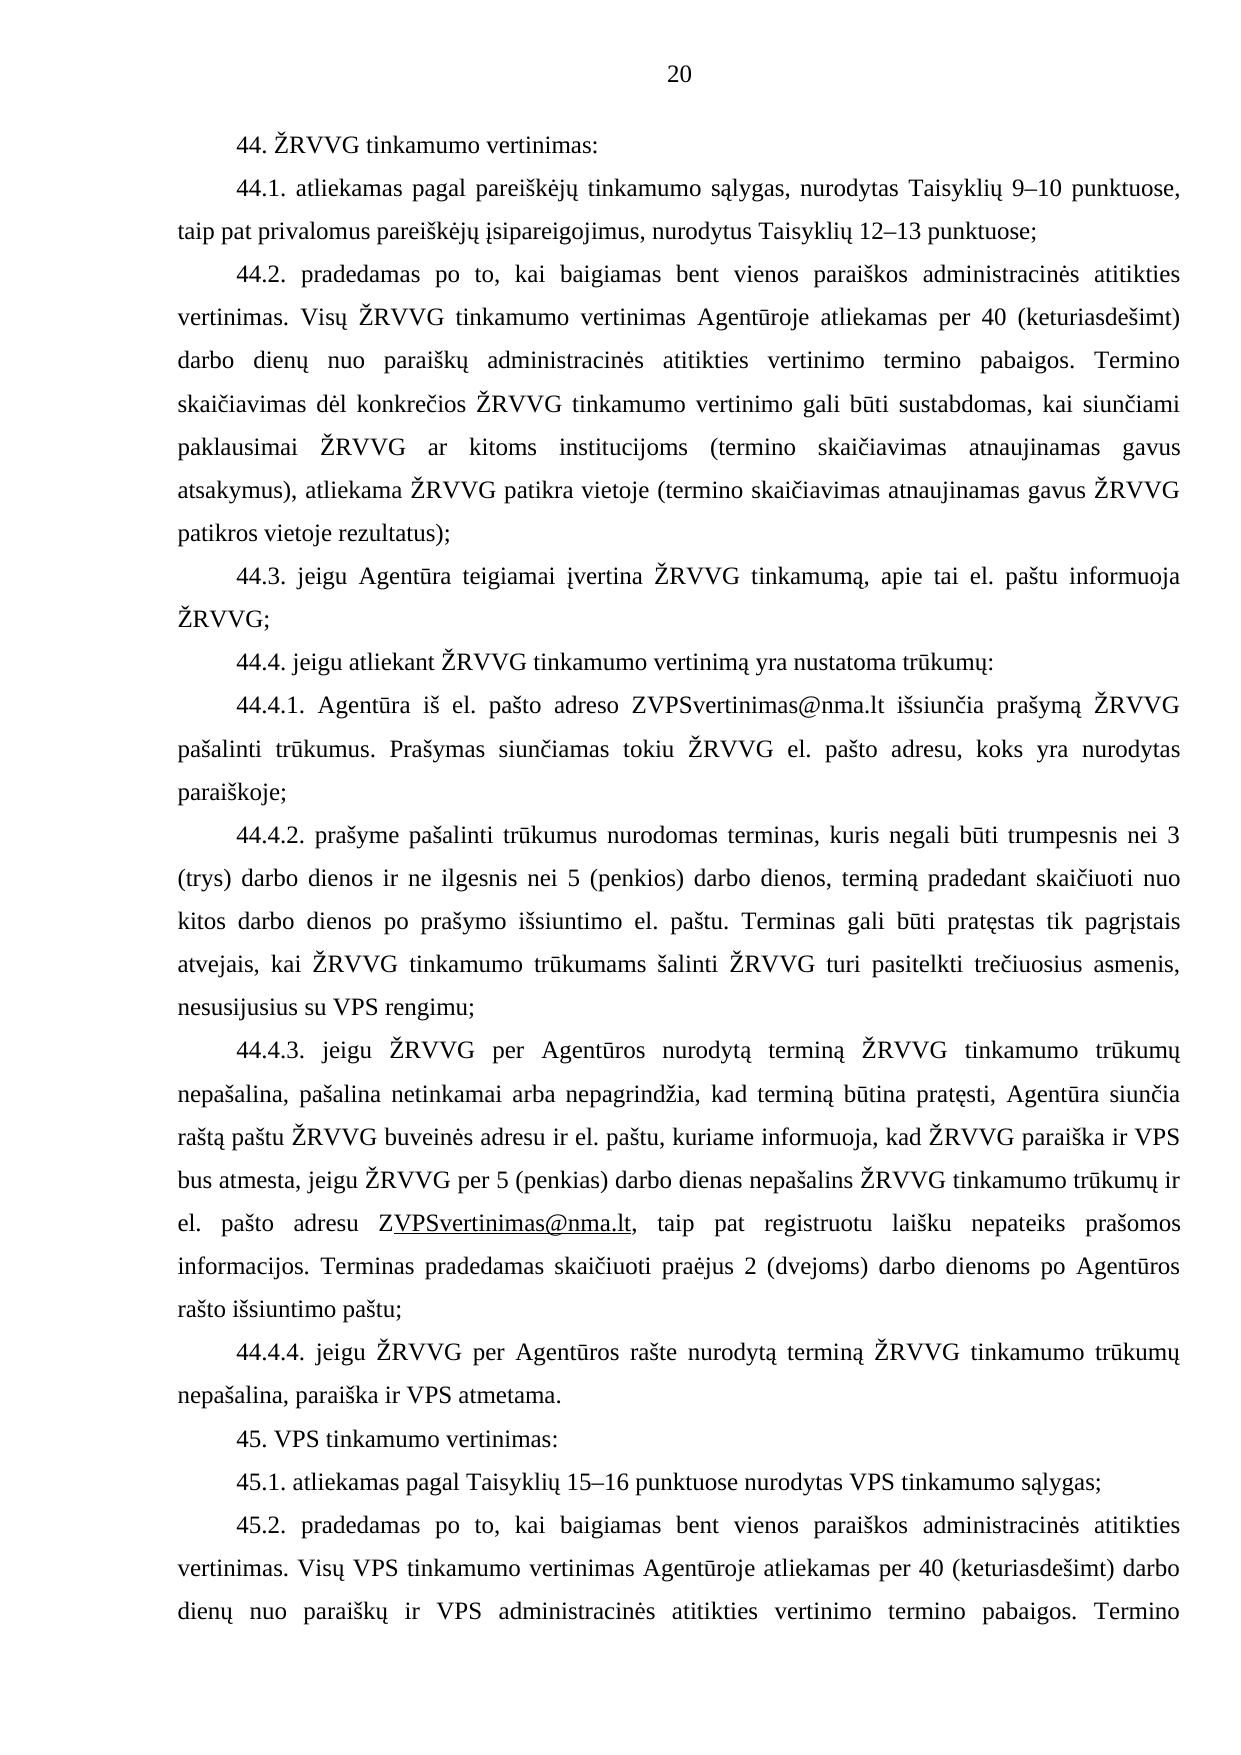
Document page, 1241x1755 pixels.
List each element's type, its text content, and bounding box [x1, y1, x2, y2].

text 44.1. atliekamas pagal pareiškėjų tinkamumo sąlygas, nurodytas Taisyklių 9–10 punktuose, taip pat privalomus pareiškėjų įsipareigojimus, nurodytus Taisyklių 12–13 punktuose; [177, 173, 1181, 245]
text 44.4.4. jeigu ŽRVVG per Agentūros rašte nurodytą terminą ŽRVVG tinkamumo trūkumų nepašalina, paraiška ir VPS atmetama. [177, 1337, 1181, 1409]
text 44. ŽRVVG tinkamumo vertinimas: [177, 130, 1181, 159]
text 44.4.2. prašyme pašalinti trūkumus nurodomas terminas, kuris negali būti trumpesnis nei 3 (trys) darbo dienos ir ne ilgesnis nei 5 (penkios) darbo dienos, terminą pradedant skaičiuoti nuo kitos darbo dienos po prašymo išsiuntimo el. paštu. Terminas gali būti pratęstas tik pagrįstais atvejais, kai ŽRVVG tinkamumo trūkumams šalinti ŽRVVG turi pasitelkti trečiuosius asmenis, nesusijusius su VPS rengimu; [177, 820, 1181, 1021]
text 44.4. jeigu atliekant ŽRVVG tinkamumo vertinimą yra nustatoma trūkumų: [177, 647, 1181, 676]
text 44.2. pradedamas po to, kai baigiamas bent vienos paraiškos administracinės atitikties vertinimas. Visų ŽRVVG tinkamumo vertinimas Agentūroje atliekamas per 40 (keturiasdešimt) darbo dienų nuo paraiškų administracinės atitikties vertinimo termino pabaigos. Termino skaičiavimas dėl konkrečios ŽRVVG tinkamumo vertinimo gali būti sustabdomas, kai siunčiami paklausimai ŽRVVG ar kitoms institucijoms (termino skaičiavimas atnaujinamas gavus atsakymus), atliekama ŽRVVG patikra vietoje (termino skaičiavimas atnaujinamas gavus ŽRVVG patikros vietoje rezultatus); [177, 259, 1181, 547]
text 44.4.1. Agentūra iš el. pašto adreso ZVPSvertinimas@nma.lt išsiunčia prašymą ŽRVVG pašalinti trūkumus. Prašymas siunčiamas tokiu ŽRVVG el. pašto adresu, koks yra nurodytas paraiškoje; [177, 691, 1181, 806]
text 45. VPS tinkamumo vertinimas: [177, 1424, 1181, 1452]
text 44.3. jeigu Agentūra teigiamai įvertina ŽRVVG tinkamumą, apie tai el. paštu informuoja ŽRVVG; [177, 561, 1181, 633]
text 44.4.3. jeigu ŽRVVG per Agentūros nurodytą terminą ŽRVVG tinkamumo trūkumų nepašalina, pašalina netinkamai arba nepagrindžia, kad terminą būtina pratęsti, Agentūra siunčia raštą paštu ŽRVVG buveinės adresu ir el. paštu, kuriame informuoja, kad ŽRVVG paraiška ir VPS bus atmesta, jeigu ŽRVVG per 5 (penkias) darbo dienas nepašalins ŽRVVG tinkamumo trūkumų ir el. pašto adresu ZVPSvertinimas@nma.lt, taip pat registruotu laišku nepateiks prašomos informacijos. Terminas pradedamas skaičiuoti praėjus 2 (dvejoms) darbo dienoms po Agentūros rašto išsiuntimo paštu; [177, 1036, 1181, 1323]
text 45.1. atliekamas pagal Taisyklių 15–16 punktuose nurodytas VPS tinkamumo sąlygas; [177, 1467, 1181, 1496]
text 45.2. pradedamas po to, kai baigiamas bent vienos paraiškos administracinės atitikties vertinimas. Visų VPS tinkamumo vertinimas Agentūroje atliekamas per 40 (keturiasdešimt) darbo dienų nuo paraiškų ir VPS administracinės atitikties vertinimo termino pabaigos. Termino [177, 1510, 1181, 1625]
